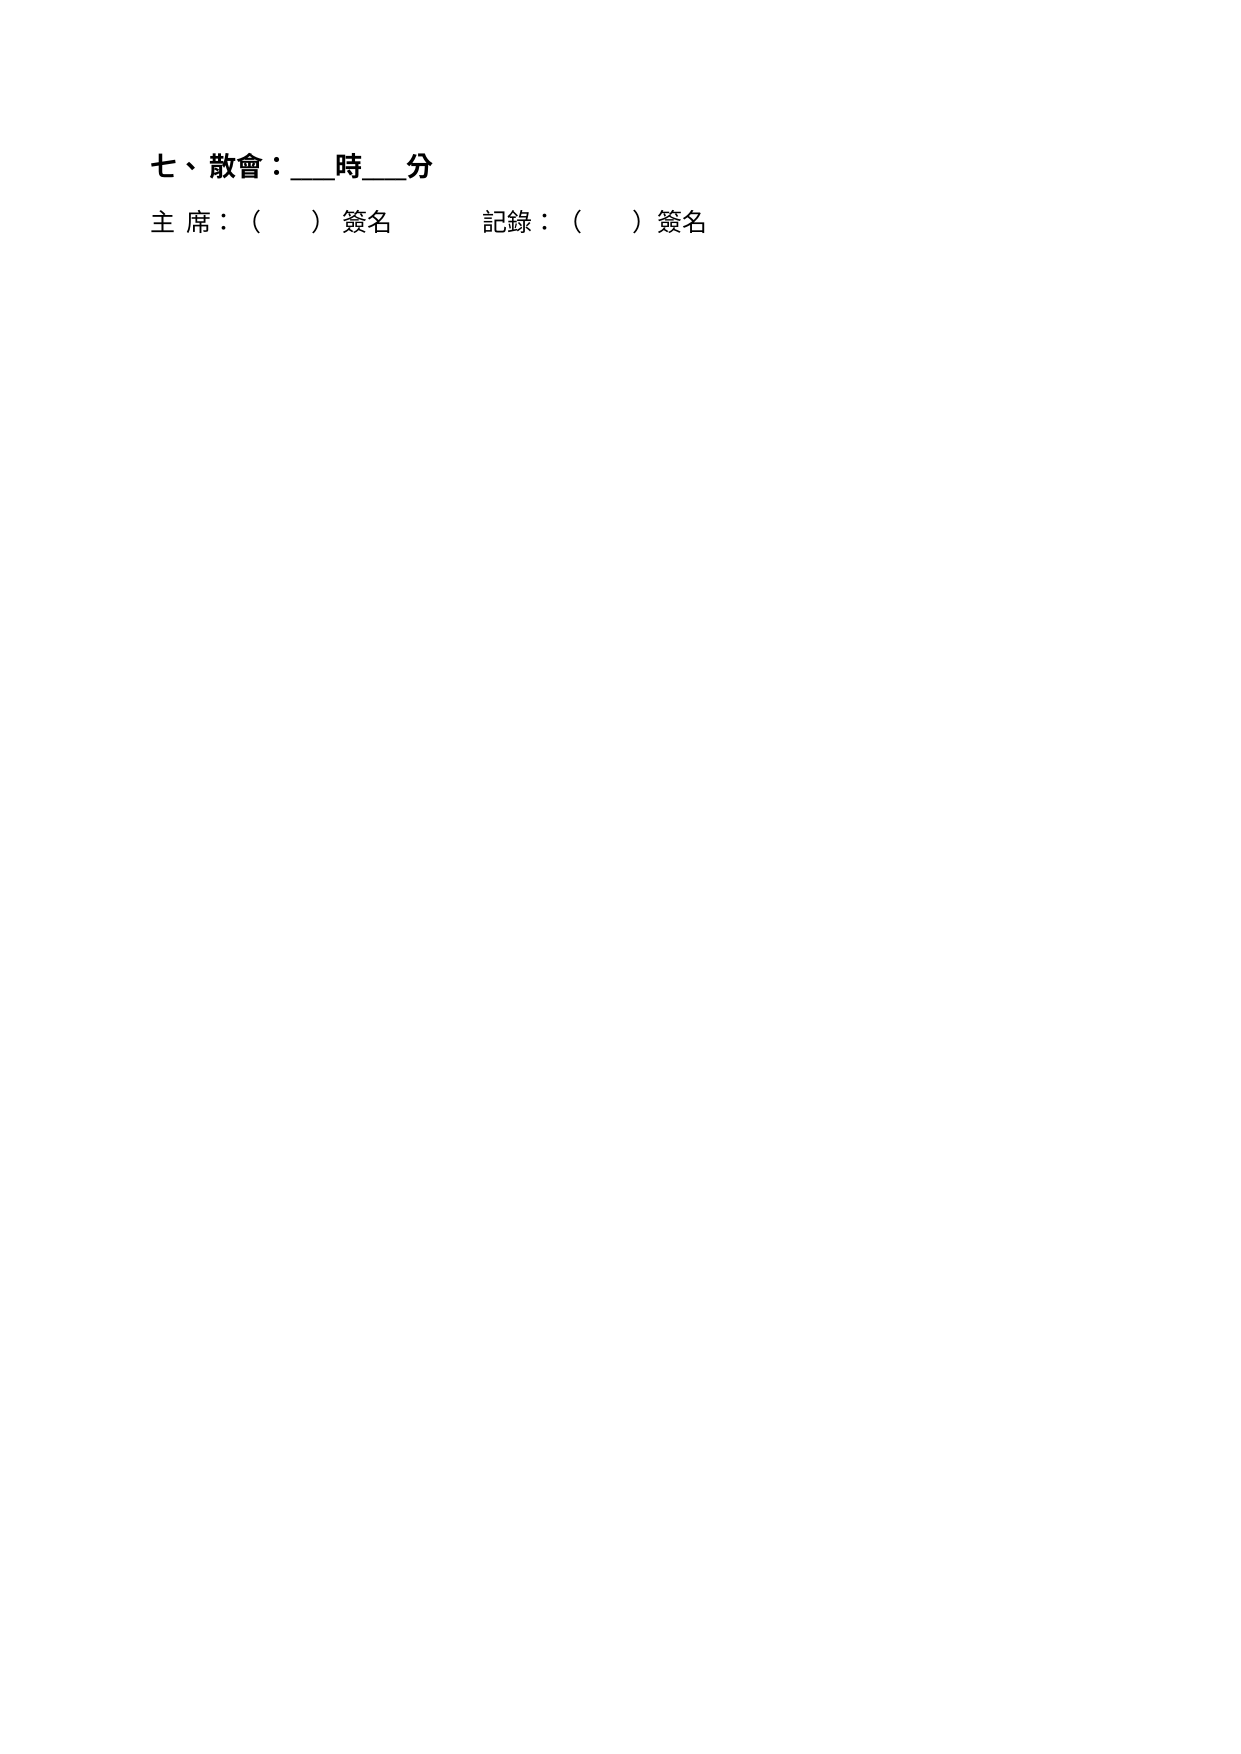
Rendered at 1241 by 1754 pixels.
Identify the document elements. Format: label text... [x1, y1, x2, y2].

text 主 席：（ ） 簽名 記錄：（ ）簽名 [150, 202, 1087, 239]
list 散會：____時____分 [150, 127, 1087, 202]
